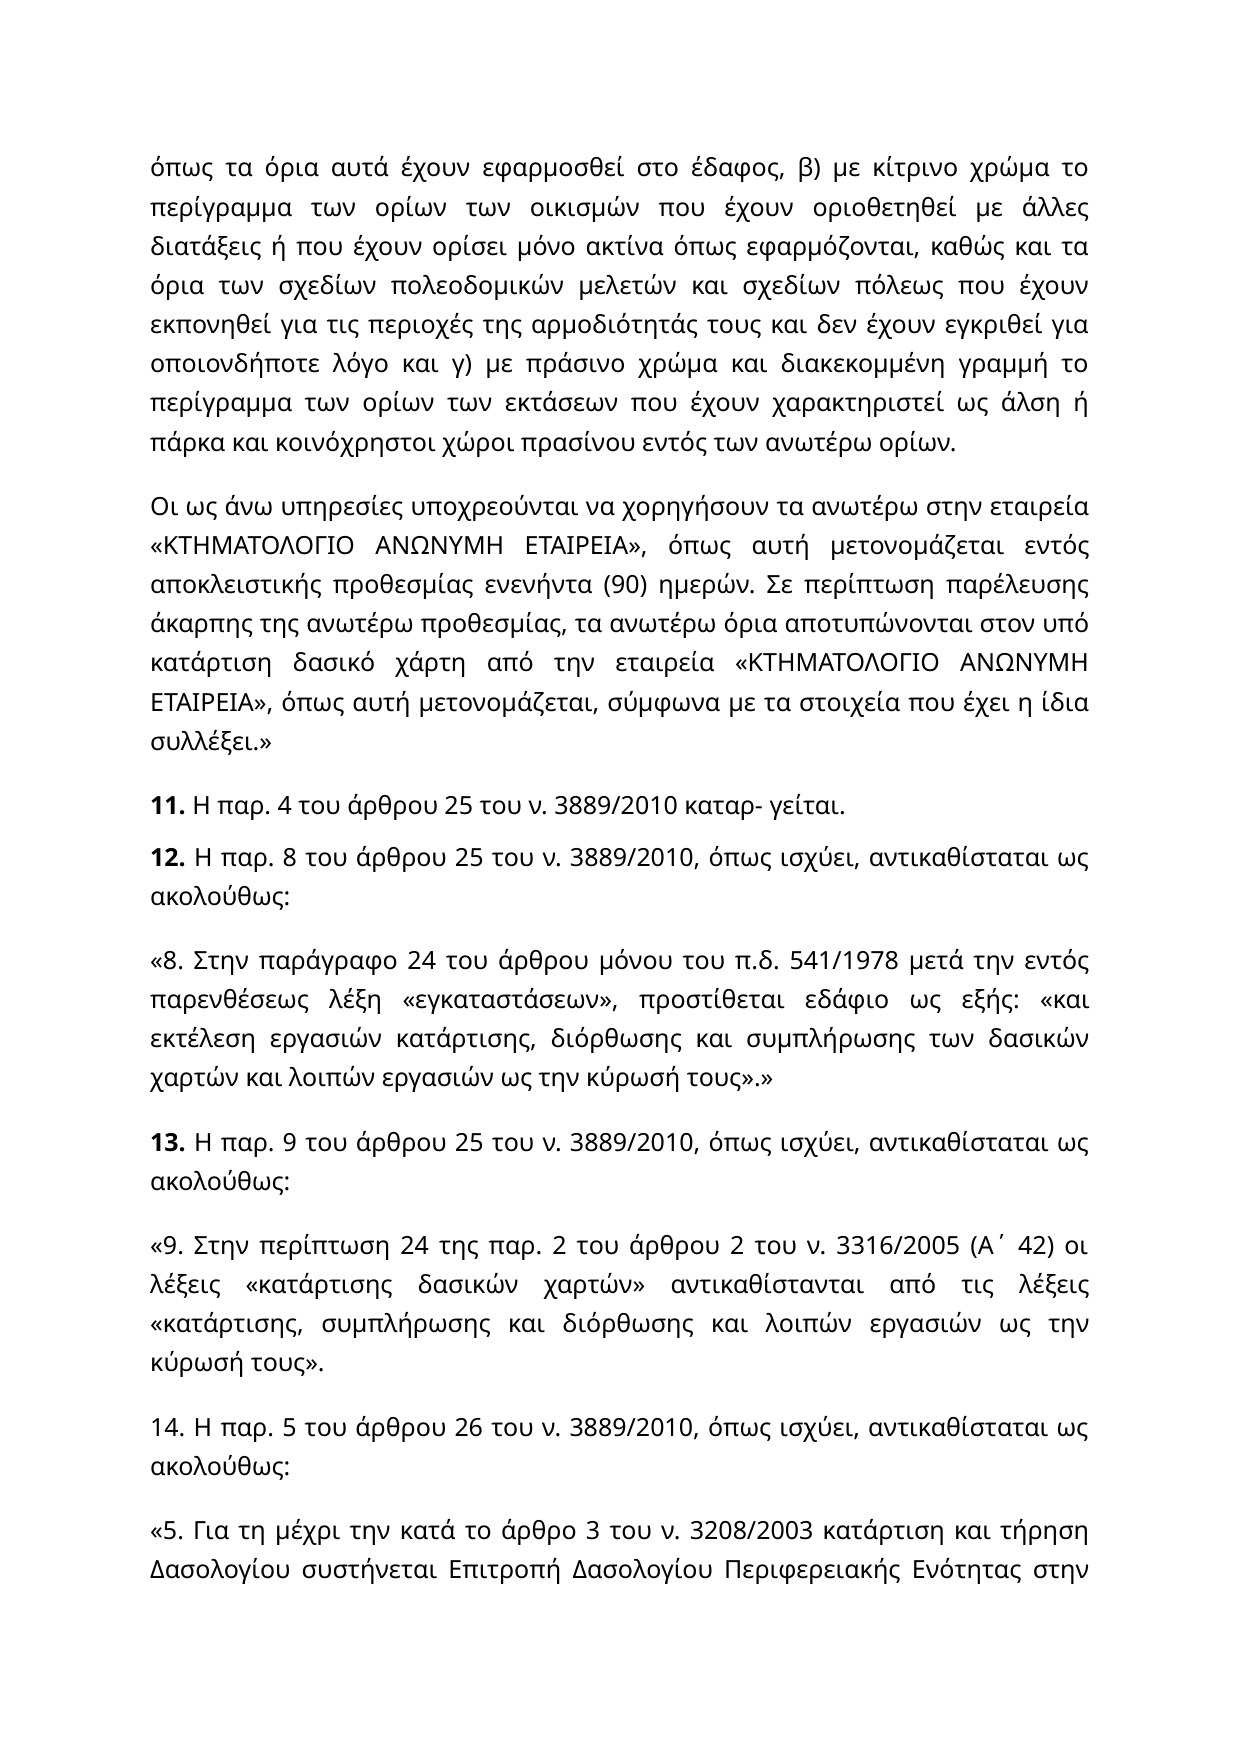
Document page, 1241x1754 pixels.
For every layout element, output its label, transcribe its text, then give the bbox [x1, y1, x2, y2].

text 12. Η παρ. 8 του άρθρου 25 του ν. 3889/2010, όπως ισχύει, αντικαθίσταται ως ακολούθως: [150, 839, 1090, 912]
text Οι ως άνω υπηρεσίες υποχρεούνται να χορηγήσουν τα ανωτέρω στην εταιρεία «ΚΤΗΜΑΤΟΛΟΓΙΟ ΑΝΩΝΥΜΗ ΕΤΑΙΡΕΙΑ», όπως αυτή μετονομάζεται εντός αποκλειστικής προθεσμίας ενενήντα (90) ημερών. Σε περίπτωση παρέλευσης άκαρπης της ανωτέρω προθεσμίας, τα ανωτέρω όρια αποτυπώνονται στον υπό κατάρτιση δασικό χάρτη από την εταιρεία «ΚΤΗΜΑΤΟΛΟΓΙΟ ΑΝΩΝΥΜΗ ΕΤΑΙΡΕΙΑ», όπως αυτή μετονομάζεται, σύμφωνα με τα στοιχεία που έχει η ίδια συλλέξει.» [150, 488, 1090, 757]
text 11. Η παρ. 4 του άρθρου 25 του ν. 3889/2010 καταρ- γείται. [150, 787, 1090, 822]
text «5. Για τη μέχρι την κατά το άρθρο 3 του ν. 3208/2003 κατάρτιση και τήρηση Δασολογίου συστήνεται Επιτροπή Δασολογίου Περιφερειακής Ενότητας στην [150, 1512, 1090, 1586]
text «8. Στην παράγραφο 24 του άρθρου μόνου του π.δ. 541/1978 μετά την εντός παρενθέσεως λέξη «εγκαταστάσεων», προστίθεται εδάφιο ως εξής: «και εκτέλεση εργασιών κατάρτισης, διόρθωσης και συμπλήρωσης των δασικών χαρτών και λοιπών εργασιών ως την κύρωσή τους».» [150, 942, 1090, 1094]
text όπως τα όρια αυτά έχουν εφαρμοσθεί στο έδαφος, β) με κίτρινο χρώμα το περίγραμμα των ορίων των οικισμών που έχουν οριοθετηθεί με άλλες διατάξεις ή που έχουν ορίσει μόνο ακτίνα όπως εφαρμόζονται, καθώς και τα όρια των σχεδίων πολεοδομικών μελετών και σχεδίων πόλεως που έχουν εκπονηθεί για τις περιοχές της αρμοδιότητάς τους και δεν έχουν εγκριθεί για οποιονδήποτε λόγο και γ) με πράσινο χρώμα και διακεκομμένη γραμμή το περίγραμμα των ορίων των εκτάσεων που έχουν χαρακτηριστεί ως άλση ή πάρκα και κοινόχρηστοι χώροι πρασίνου εντός των ανωτέρω ορίων. [150, 150, 1090, 458]
text 13. Η παρ. 9 του άρθρου 25 του ν. 3889/2010, όπως ισχύει, αντικαθίσταται ως ακολούθως: [150, 1124, 1090, 1197]
text 14. Η παρ. 5 του άρθρου 26 του ν. 3889/2010, όπως ισχύει, αντικαθίσταται ως ακολούθως: [150, 1409, 1090, 1482]
text «9. Στην περίπτωση 24 της παρ. 2 του άρθρου 2 του ν. 3316/2005 (Α΄ 42) οι λέξεις «κατάρτισης δασικών χαρτών» αντικαθίστανται από τις λέξεις «κατάρτισης, συμπλήρωσης και διόρθωσης και λοιπών εργασιών ως την κύρωσή τους». [150, 1227, 1090, 1379]
